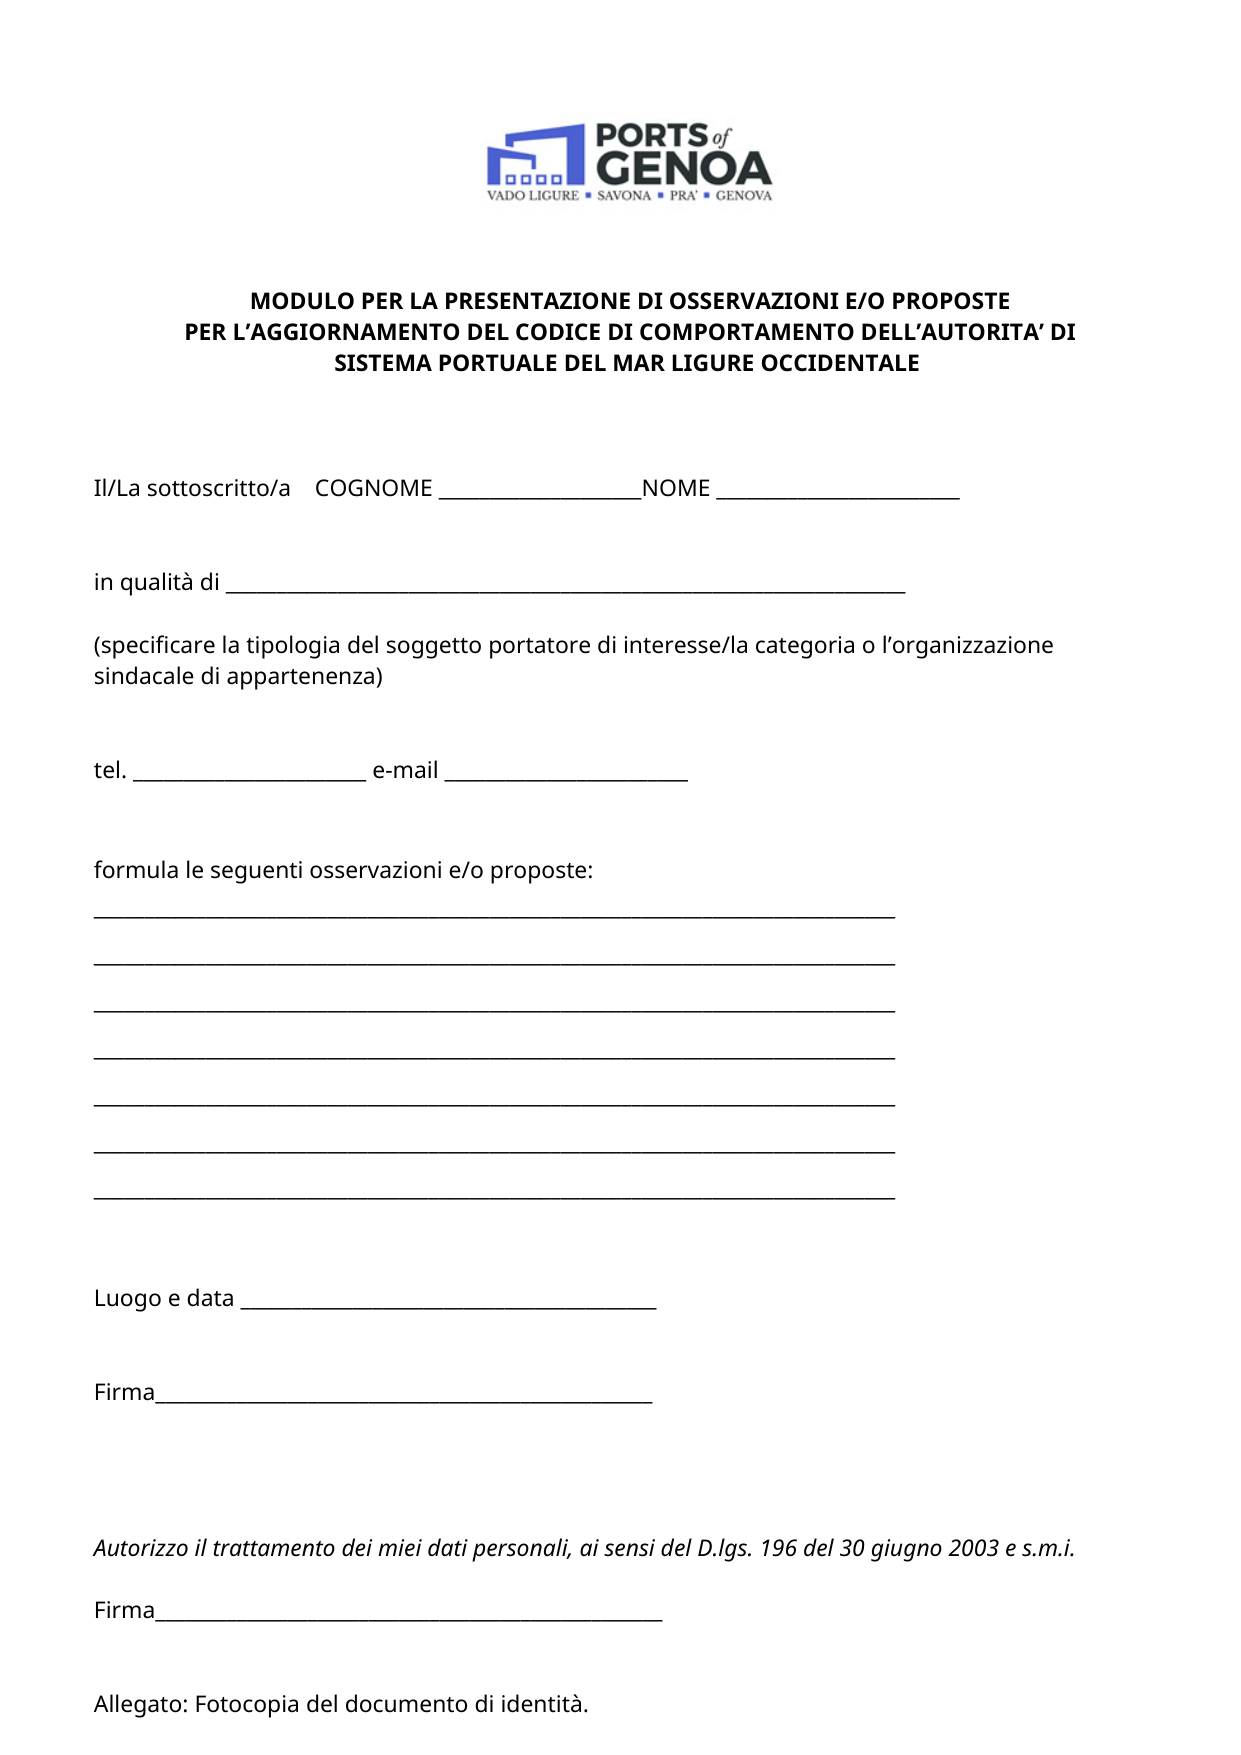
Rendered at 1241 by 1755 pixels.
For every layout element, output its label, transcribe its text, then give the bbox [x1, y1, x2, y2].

text tel. _______________________ e-mail ________________________ [94, 754, 1118, 785]
text MODULO PER LA PRESENTAZIONE DI OSSERVAZIONI E/O PROPOSTE [143, 285, 1118, 316]
text PER L’AGGIORNAMENTO DEL CODICE DI COMPORTAMENTO DELL’AUTORITA’ DI SISTEMA PORTUALE DEL MAR LIGURE OCCIDENTALE [143, 316, 1118, 379]
text Autorizzo il trattamento dei miei dati personali, ai sensi del D.lgs. 196 del 30 giugno 2003 e s.m.i. [94, 1532, 1118, 1563]
text (specificare la tipologia del soggetto portatore di interesse/la categoria o l’organizzazione sindacale di appartenenza) [94, 629, 1118, 691]
text formula le seguenti osservazioni e/o proposte: [94, 854, 1118, 885]
text _______________________________________________________________________________ [94, 891, 1118, 922]
text in qualità di ___________________________________________________________________ [94, 566, 1118, 629]
text _______________________________________________________________________________ [94, 985, 1118, 1016]
text Firma_________________________________________________ [94, 1376, 1118, 1407]
text _______________________________________________________________________________ [94, 938, 1118, 969]
text Allegato: Fotocopia del documento di identità. [94, 1688, 1118, 1719]
text _______________________________________________________________________________ [94, 1032, 1118, 1063]
text Firma__________________________________________________ [94, 1594, 1118, 1626]
text _______________________________________________________________________________ [94, 1126, 1118, 1157]
text _______________________________________________________________________________ [94, 1172, 1118, 1204]
text Il/La sottoscritto/a COGNOME ____________________NOME ________________________ [94, 472, 1118, 504]
text _______________________________________________________________________________ [94, 1079, 1118, 1110]
text Luogo e data _________________________________________ [94, 1282, 1118, 1313]
